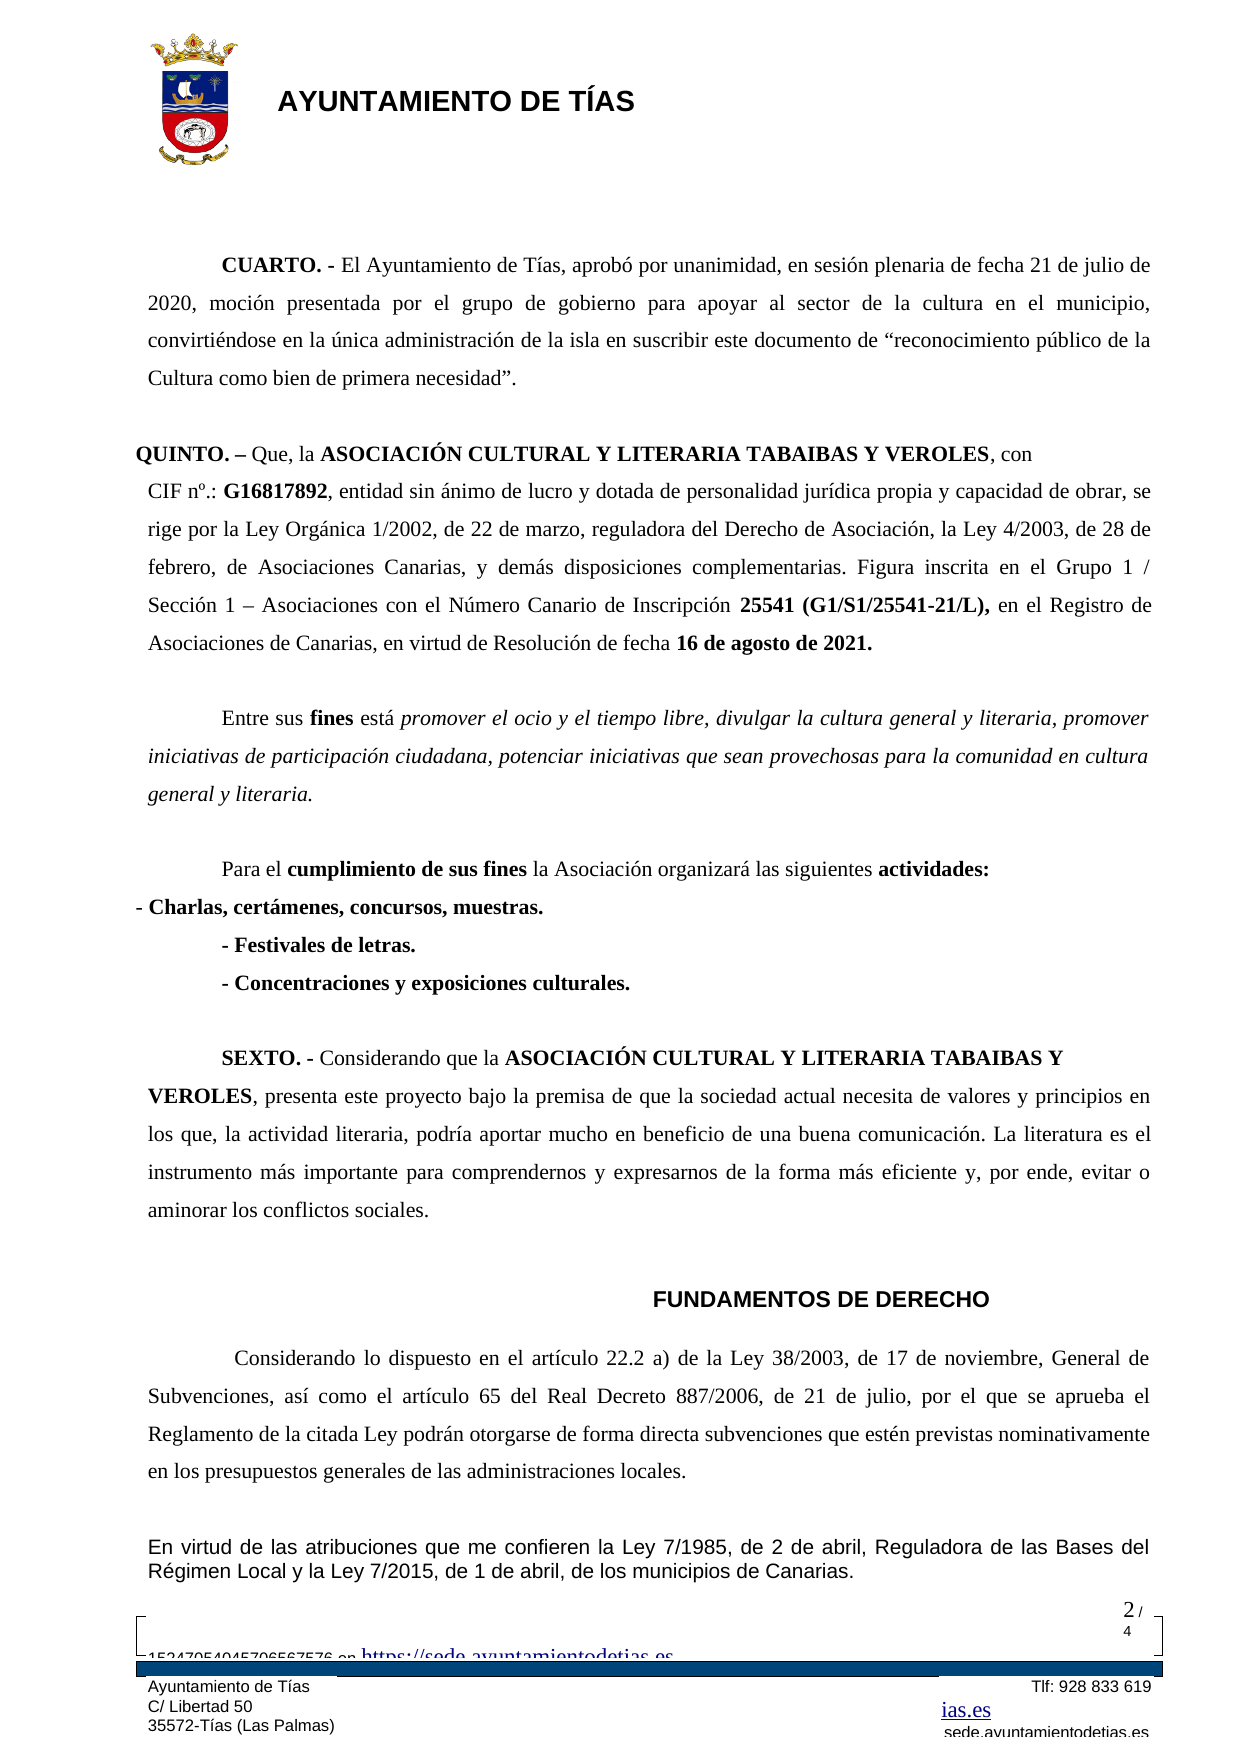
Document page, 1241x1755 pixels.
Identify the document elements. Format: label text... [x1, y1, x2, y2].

text CIF nº.: G16817892, entidad sin ánimo de lucro y dotada de personalidad jurídica propia y capacidad de obrar, se rige por la Ley Orgánica 1/2002, de 22 de marzo, reguladora del Derecho de Asociación, la Ley 4/2003, de 28 de febrero, de Asociaciones Canarias, y demás disposiciones complementarias. Figura inscrita en el Grupo 1 / Sección 1 – Asociaciones con el Número Canario de Inscripción 25541 (G1/S1/25541-21/L), en el Registro de Asociaciones de Canarias, en virtud de Resolución de fecha 16 de agosto de 2021. [148, 478, 1152, 655]
text En virtud de las atribuciones que me confieren la Ley 7/1985, de 2 de abril, Reguladora de las Bases del Régimen Local y la Ley 7/2015, de 1 de abril, de los municipios de Canarias. [148, 1535, 1152, 1583]
text Entre sus fines está promover el ocio y el tiempo libre, divulgar la cultura general y literaria, promover iniciativas de participación ciudadana, potenciar iniciativas que sean provechosas para la comunidad en cultura general y literaria. [148, 705, 1152, 806]
text SEXTO. - Considerando que la ASOCIACIÓN CULTURAL Y LITERARIA TABAIBAS Y [221, 1045, 1163, 1071]
text Considerando lo dispuesto en el artículo 22.2 a) de la Ley 38/2003, de 17 de noviembre, General de Subvenciones, así como el artículo 65 del Real Decreto 887/2006, de 21 de julio, por el que se aprueba el Reglamento de la citada Ley podrán otorgarse de forma directa subvenciones que estén previstas nominativamente en los presupuestos generales de las administraciones locales. [148, 1345, 1152, 1483]
list Festivales de letras. [221, 932, 1163, 957]
text Para el cumplimiento de sus fines la Asociación organizará las siguientes actividades: [221, 856, 1163, 882]
subtitle QUINTO. – Que, la ASOCIACIÓN CULTURAL Y LITERARIA TABAIBAS Y VEROLES, con [135, 441, 1163, 466]
list Concentraciones y exposiciones culturales. [221, 970, 1163, 995]
subtitle FUNDAMENTOS DE DERECHO [479, 1286, 1163, 1312]
text CUARTO. - El Ayuntamiento de Tías, aprobó por unanimidad, en sesión plenaria de fecha 21 de julio de 2020, moción presentada por el grupo de gobierno para apoyar al sector de la cultura en el municipio, convirtiéndose en la única administración de la isla en suscribir este documento de “reconocimiento público de la Cultura como bien de primera necesidad”. [148, 252, 1152, 391]
text VEROLES, presenta este proyecto bajo la premisa de que la sociedad actual necesita de valores y principios en los que, la actividad literaria, podría aportar mucho en beneficio de una buena comunicación. La literatura es el instrumento más importante para comprendernos y expresarnos de la forma más eficiente y, por ende, evitar o aminorar los conflictos sociales. [148, 1083, 1152, 1222]
subtitle - Charlas, certámenes, concursos, muestras. [135, 894, 1163, 919]
